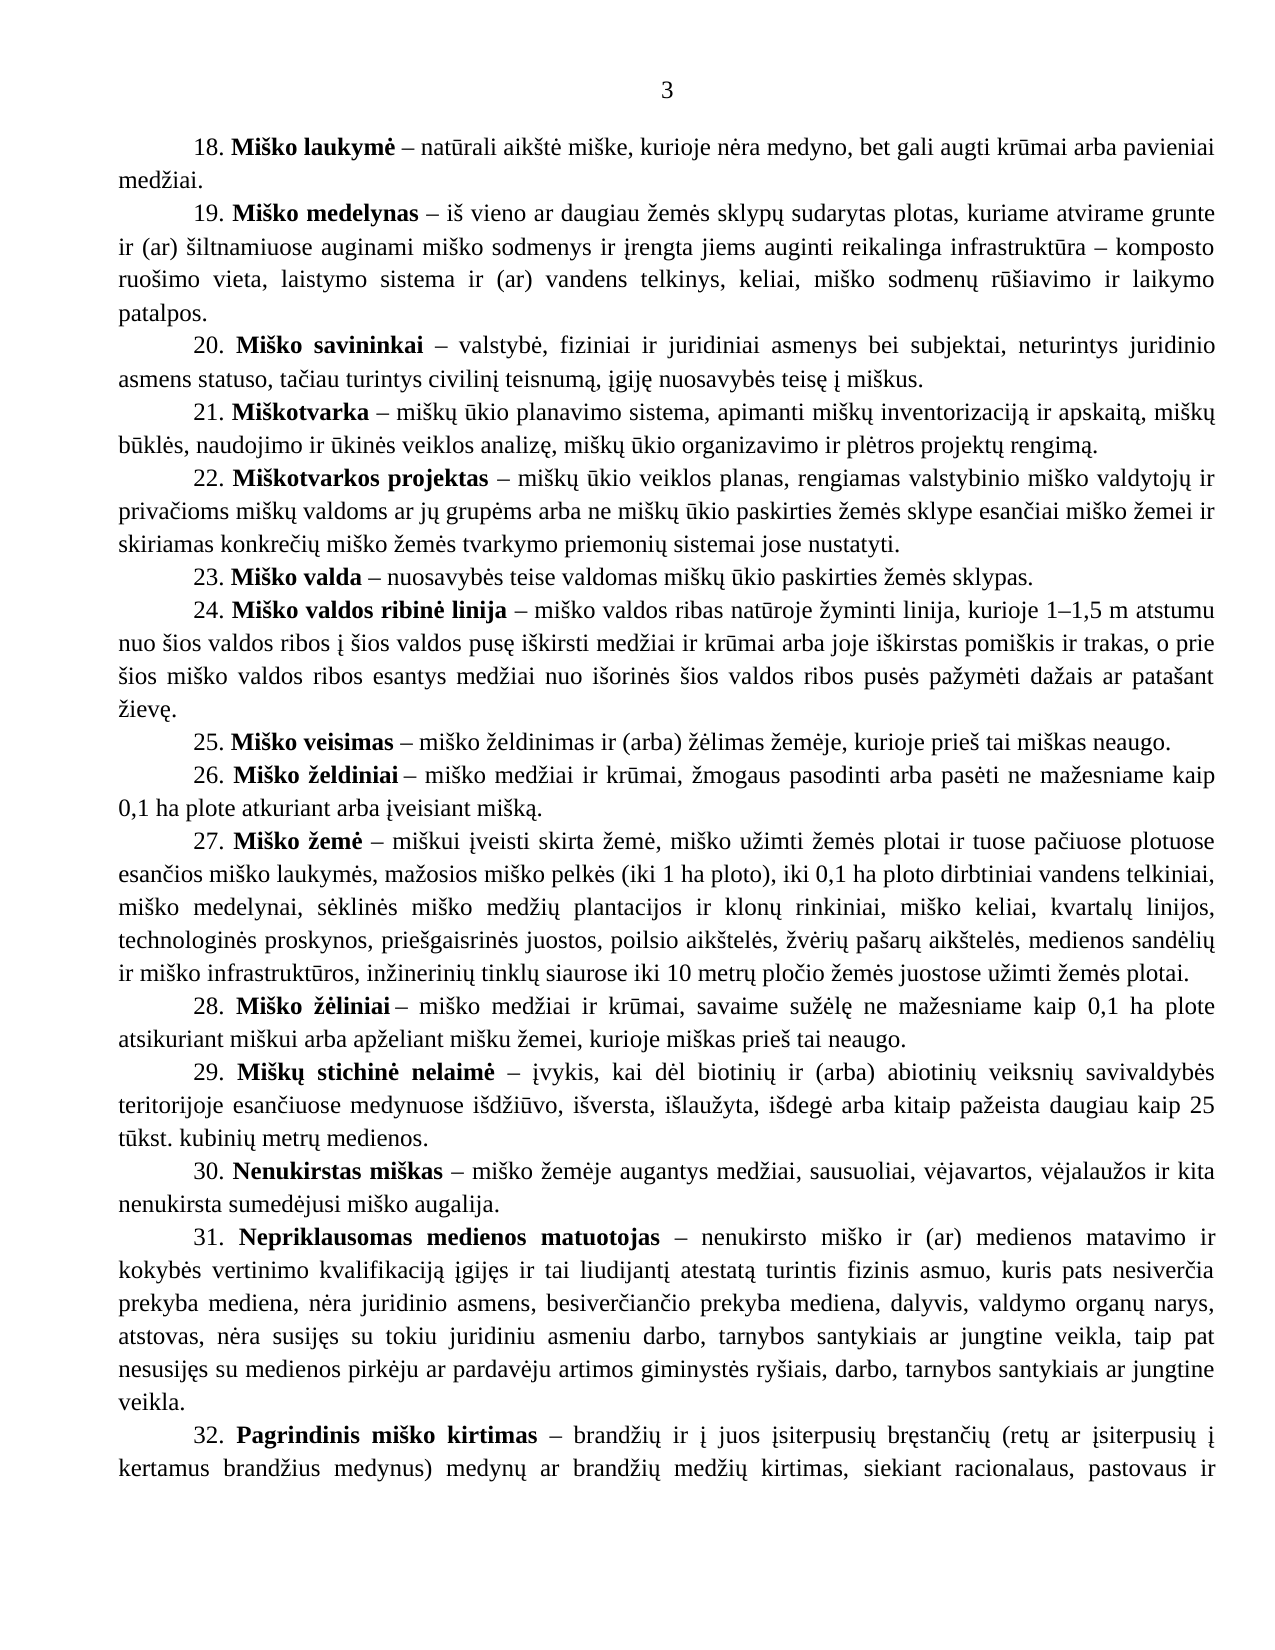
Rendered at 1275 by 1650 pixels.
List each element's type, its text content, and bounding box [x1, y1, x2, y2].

text 27. Miško žemė – miškui įveisti skirta žemė, miško užimti žemės plotai ir tuose pačiuose plotuose esančios miško laukymės, mažosios miško pelkės (iki 1 ha ploto), iki 0,1 ha ploto dirbtiniai vandens telkiniai, miško medelynai, sėklinės miško medžių plantacijos ir klonų rinkiniai, miško keliai, kvartalų linijos, technologinės proskynos, priešgaisrinės juostos, poilsio aikštelės, žvėrių pašarų aikštelės, medienos sandėlių ir miško infrastruktūros, inžinerinių tinklų siaurose iki 10 metrų pločio žemės juostose užimti žemės plotai. [118, 826, 1216, 987]
text 30. Nenukirstas miškas – miško žemėje augantys medžiai, sausuoliai, vėjavartos, vėjalaužos ir kita nenukirsta sumedėjusi miško augalija. [118, 1156, 1216, 1218]
text 32. Pagrindinis miško kirtimas – brandžių ir į juos įsiterpusių bręstančių (retų ar įsiterpusių į kertamus brandžius medynus) medynų ar brandžių medžių kirtimas, siekiant racionalaus, pastovaus ir [118, 1420, 1216, 1482]
text 23. Miško valda – nuosavybės teise valdomas miškų ūkio paskirties žemės sklypas. [118, 562, 1216, 591]
text 24. Miško valdos ribinė linija – miško valdos ribas natūroje žyminti linija, kurioje 1–1,5 m atstumu nuo šios valdos ribos į šios valdos pusę iškirsti medžiai ir krūmai arba joje iškirstas pomiškis ir trakas, o prie šios miško valdos ribos esantys medžiai nuo išorinės šios valdos ribos pusės pažymėti dažais ar patašant žievę. [118, 595, 1216, 723]
text 31. Nepriklausomas medienos matuotojas – nenukirsto miško ir (ar) medienos matavimo ir kokybės vertinimo kvalifikaciją įgijęs ir tai liudijantį atestatą turintis fizinis asmuo, kuris pats nesiverčia prekyba mediena, nėra juridinio asmens, besiverčiančio prekyba mediena, dalyvis, valdymo organų narys, atstovas, nėra susijęs su tokiu juridiniu asmeniu darbo, tarnybos santykiais ar jungtine veikla, taip pat nesusijęs su medienos pirkėju ar pardavėju artimos giminystės ryšiais, darbo, tarnybos santykiais ar jungtine veikla. [118, 1222, 1216, 1416]
text 28. Miško žėliniai – miško medžiai ir krūmai, savaime sužėlę ne mažesniame kaip 0,1 ha plote atsikuriant miškui arba apželiant mišku žemei, kurioje miškas prieš tai neaugo. [118, 991, 1216, 1053]
text 25. Miško veisimas – miško želdinimas ir (arba) žėlimas žemėje, kurioje prieš tai miškas neaugo. [118, 727, 1216, 756]
text 22. Miškotvarkos projektas – miškų ūkio veiklos planas, rengiamas valstybinio miško valdytojų ir privačioms miškų valdoms ar jų grupėms arba ne miškų ūkio paskirties žemės sklype esančiai miško žemei ir skiriamas konkrečių miško žemės tvarkymo priemonių sistemai jose nustatyti. [118, 463, 1216, 557]
text 19. Miško medelynas – iš vieno ar daugiau žemės sklypų sudarytas plotas, kuriame atvirame grunte ir (ar) šiltnamiuose auginami miško sodmenys ir įrengta jiems auginti reikalinga infrastruktūra – komposto ruošimo vieta, laistymo sistema ir (ar) vandens telkinys, keliai, miško sodmenų rūšiavimo ir laikymo patalpos. [118, 198, 1216, 326]
text 26. Miško želdiniai – miško medžiai ir krūmai, žmogaus pasodinti arba pasėti ne mažesniame kaip 0,1 ha plote atkuriant arba įveisiant mišką. [118, 760, 1216, 822]
text 21. Miškotvarka – miškų ūkio planavimo sistema, apimanti miškų inventorizaciją ir apskaitą, miškų būklės, naudojimo ir ūkinės veiklos analizę, miškų ūkio organizavimo ir plėtros projektų rengimą. [118, 397, 1216, 458]
text 18. Miško laukymė – natūrali aikštė miške, kurioje nėra medyno, bet gali augti krūmai arba pavieniai medžiai. [118, 132, 1216, 194]
text 29. Miškų stichinė nelaimė – įvykis, kai dėl biotinių ir (arba) abiotinių veiksnių savivaldybės teritorijoje esančiuose medynuose išdžiūvo, išversta, išlaužyta, išdegė arba kitaip pažeista daugiau kaip 25 tūkst. kubinių metrų medienos. [118, 1057, 1216, 1152]
text 20. Miško savininkai – valstybė, fiziniai ir juridiniai asmenys bei subjektai, neturintys juridinio asmens statuso, tačiau turintys civilinį teisnumą, įgiję nuosavybės teisę į miškus. [118, 331, 1216, 392]
